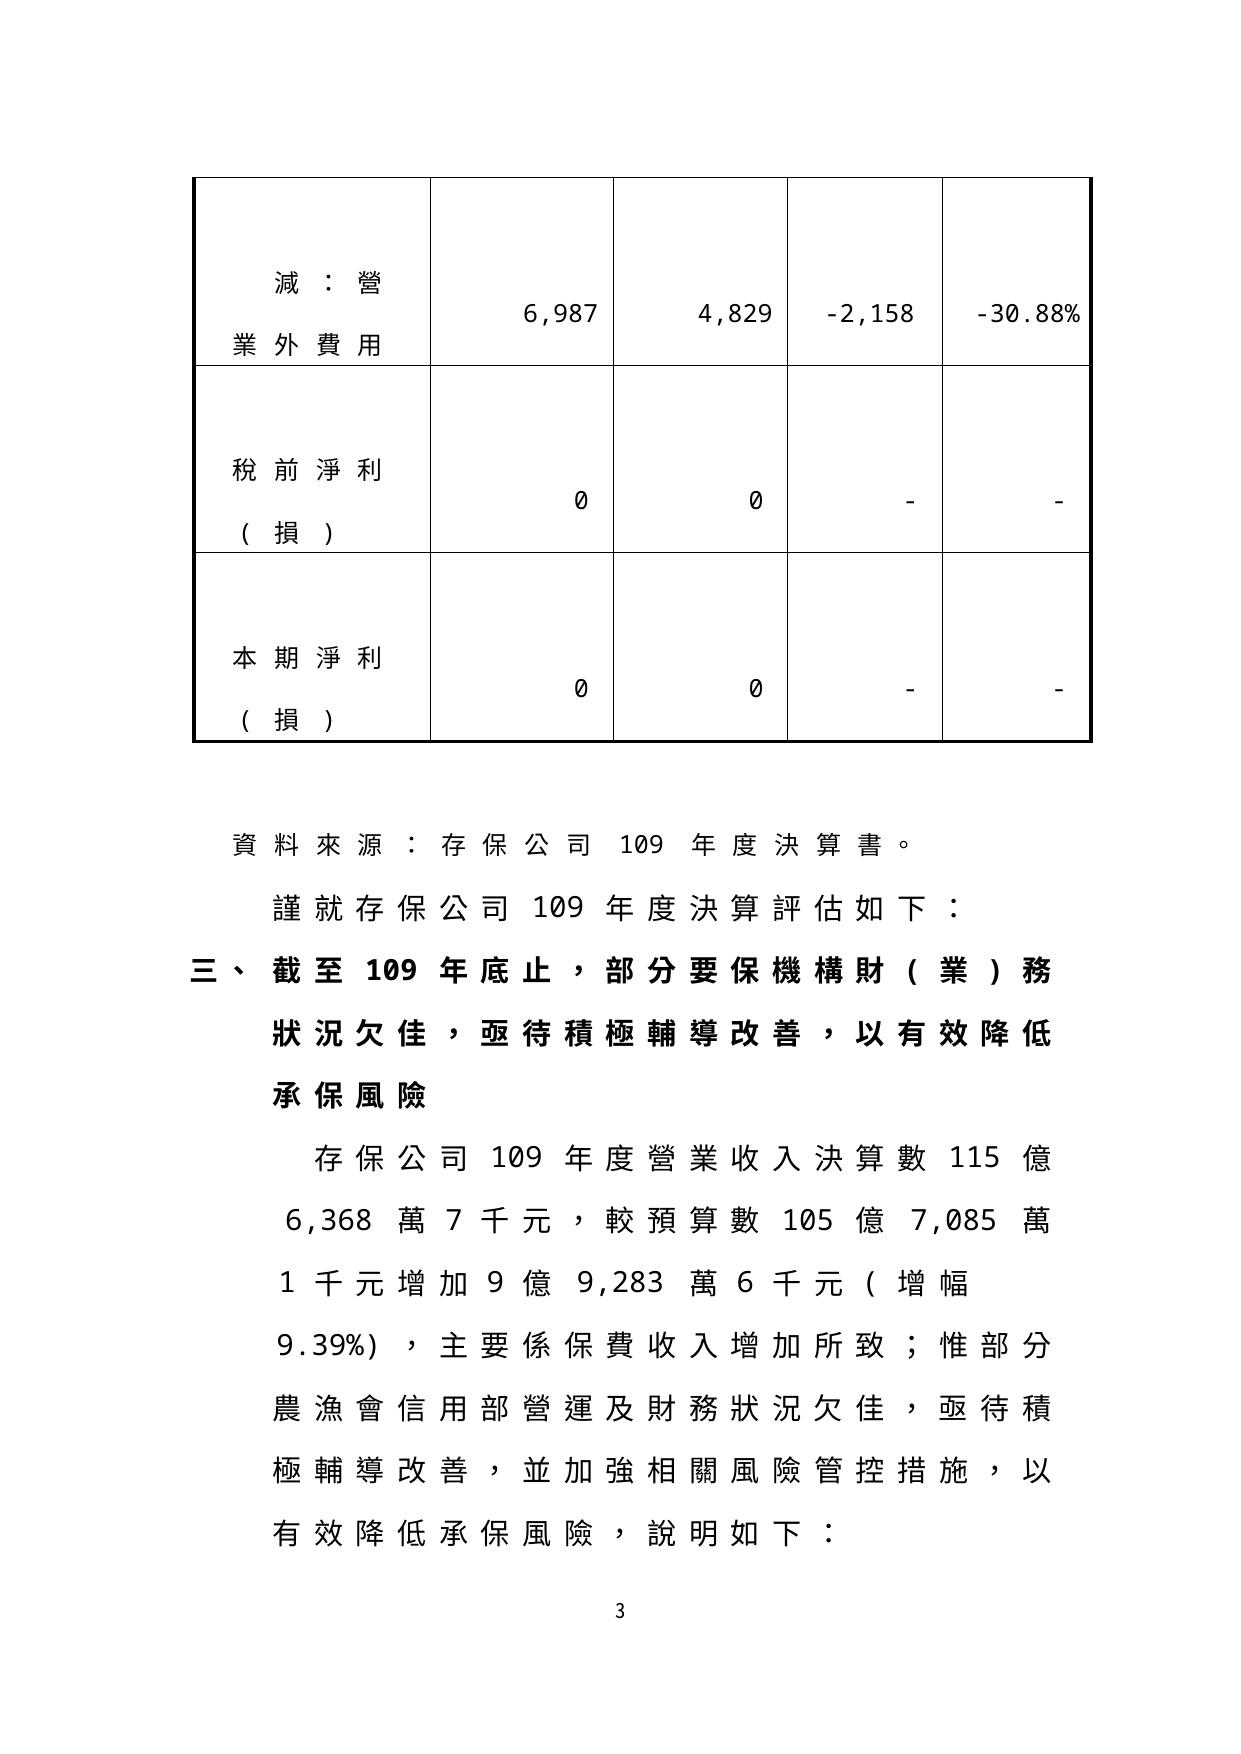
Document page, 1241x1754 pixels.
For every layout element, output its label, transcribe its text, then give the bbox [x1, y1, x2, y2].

table_cell 6,987 [431, 178, 613, 365]
table_cell 本期淨利(損) [196, 553, 430, 740]
table_cell 0 [614, 553, 787, 740]
table_cell -30.88% [943, 178, 1089, 365]
table_cell -2,158 [788, 178, 942, 365]
text 資料來源：存保公司109年度決算書。 [186, 802, 1058, 865]
table_cell - [943, 553, 1089, 740]
table_cell 0 [431, 553, 613, 740]
table_cell - [788, 366, 942, 552]
text 謹就存保公司109年度決算評估如下： [183, 865, 1058, 927]
table_cell 減：營業外費用 [196, 178, 430, 365]
table_cell 4,829 [614, 178, 787, 365]
table_cell 稅前淨利(損) [196, 366, 430, 552]
table_cell 0 [431, 366, 613, 552]
table_cell - [788, 553, 942, 740]
table_cell - [943, 366, 1089, 552]
table_cell 0 [614, 366, 787, 552]
text 存保公司109年度營業收入決算數115億6,368萬7千元，較預算數105億7,085萬1千元增加9億9,283萬6千元(增幅9.39%)，主要係保費收入增加所致；惟部分農漁會信用部營運及財務狀況欠佳，亟待積極輔導改善，並加強相關風險管控措施，以有效降低承保風險，說明如下： [242, 1115, 1058, 1552]
text 三、截至109年底止，部分要保機構財(業)務狀況欠佳，亟待積極輔導改善，以有效降低承保風險 [183, 927, 1058, 1115]
